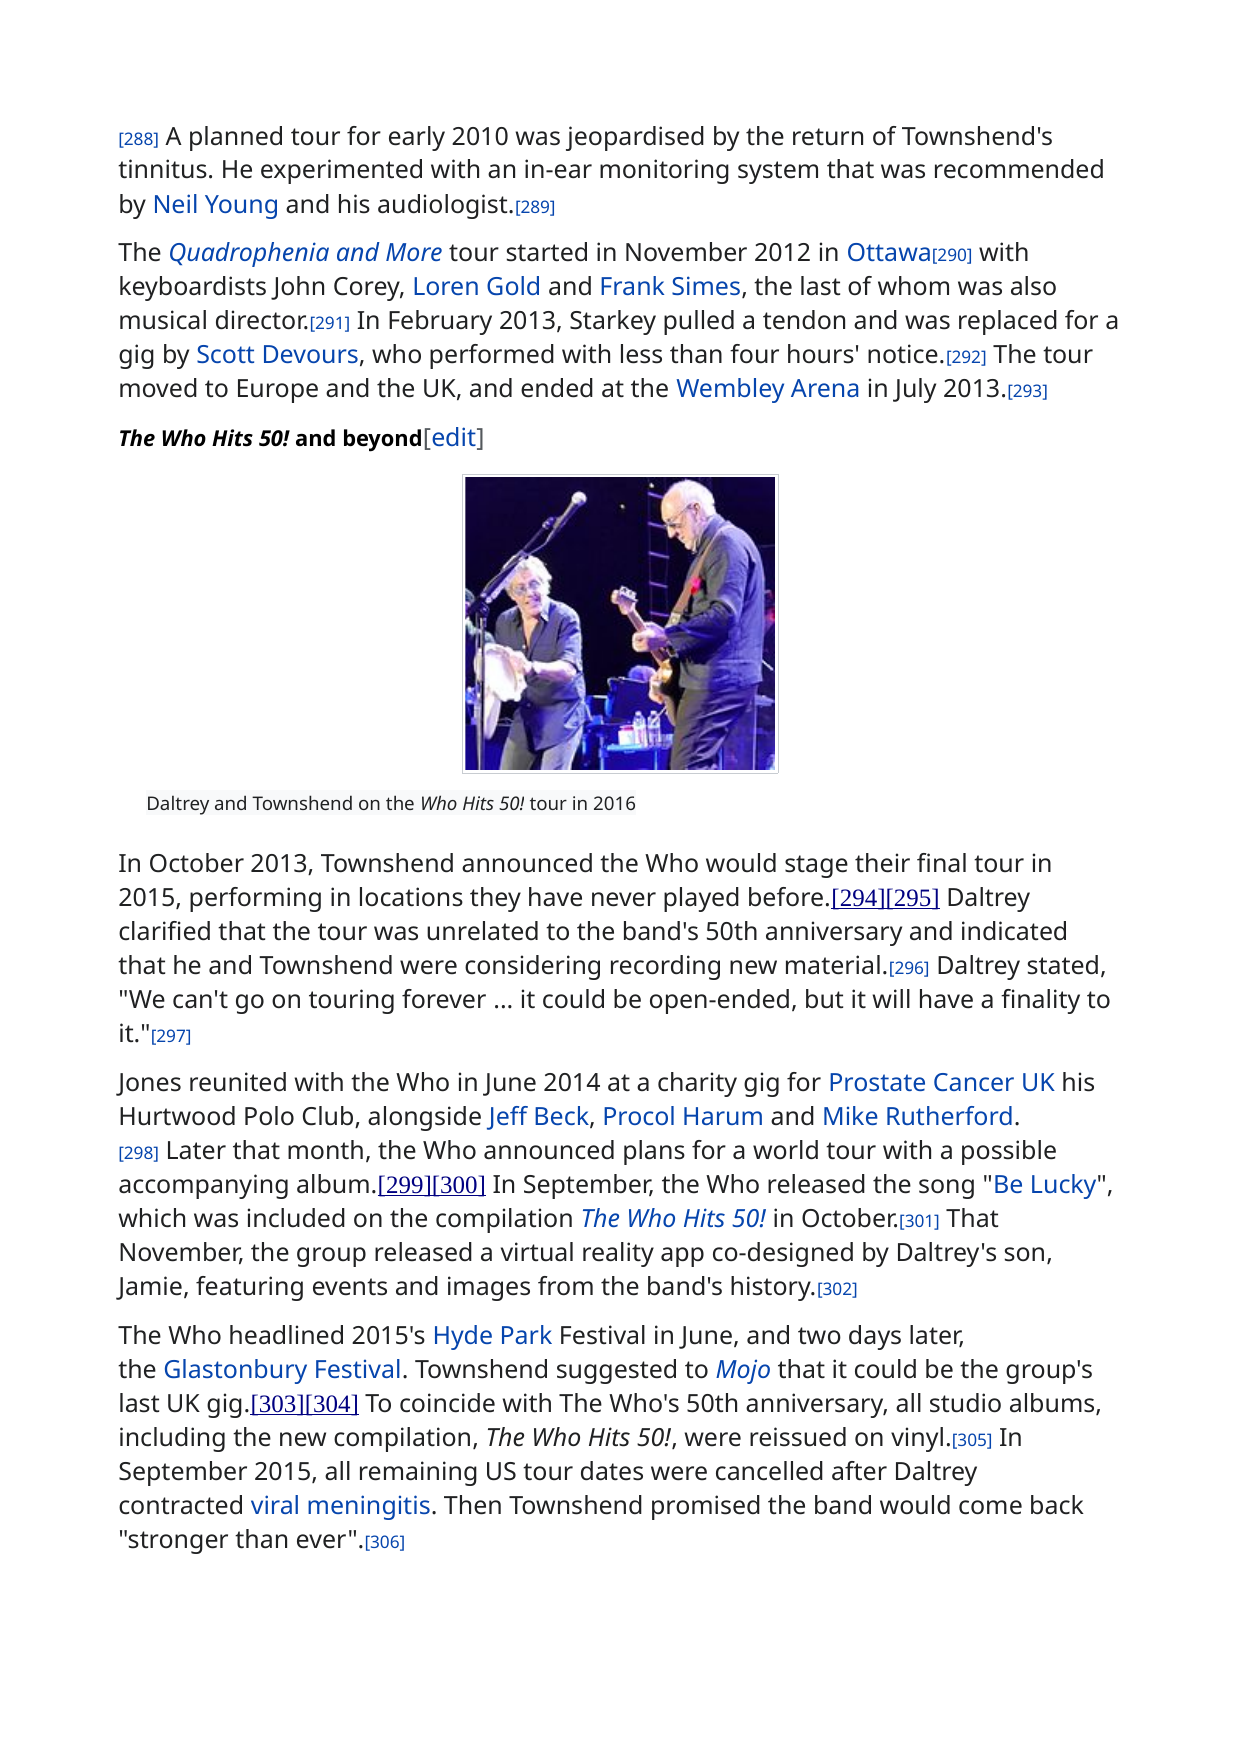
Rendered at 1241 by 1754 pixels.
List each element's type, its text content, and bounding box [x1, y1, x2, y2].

text Daltrey and Townshend on the Who Hits 50! tour in 2016 [123, 790, 1122, 815]
subtitle The Who Hits 50! and beyond[edit] [118, 420, 1122, 454]
picture [465, 477, 775, 770]
text Jones reunited with the Who in June 2014 at a charity gig for Prostate Cancer UK his Hurtwood Polo Club, alongside Jeff Beck, Procol Harum and Mike Rutherford.[298] Later that month, the Who announced plans for a world tour with a possible accompanying album.[299][300] In September, the Who released the song "Be Lucky", which was included on the compilation The Who Hits 50! in October.[301] That November, the group released a virtual reality app co-designed by Daltrey's son, Jamie, featuring events and images from the band's history.[302] [118, 1064, 1122, 1303]
text [288] A planned tour for early 2010 was jeopardised by the return of Townshend's tinnitus. He experimented with an in-ear monitoring system that was recommended by Neil Young and his audiologist.[289] [118, 118, 1122, 220]
text In October 2013, Townshend announced the Who would stage their final tour in 2015, performing in locations they have never played before.[294][295] Daltrey clarified that the tour was unrelated to the band's 50th anniversary and indicated that he and Townshend were considering recording new material.[296] Daltrey stated, "We can't go on touring forever ... it could be open-ended, but it will have a finality to it."[297] [118, 845, 1122, 1050]
text The Quadrophenia and More tour started in November 2012 in Ottawa[290] with keyboardists John Corey, Loren Gold and Frank Simes, the last of whom was also musical director.[291] In February 2013, Starkey pulled a tendon and was replaced for a gig by Scott Devours, who performed with less than four hours' notice.[292] The tour moved to Europe and the UK, and ended at the Wembley Arena in July 2013.[293] [118, 235, 1122, 405]
text The Who headlined 2015's Hyde Park Festival in June, and two days later, the Glastonbury Festival. Townshend suggested to Mojo that it could be the group's last UK gig.[303][304] To coincide with The Who's 50th anniversary, all studio albums, including the new compilation, The Who Hits 50!, were reissued on vinyl.[305] In September 2015, all remaining US tour dates were cancelled after Daltrey contracted viral meningitis. Then Townshend promised the band would come back "stronger than ever".[306] [118, 1317, 1122, 1556]
